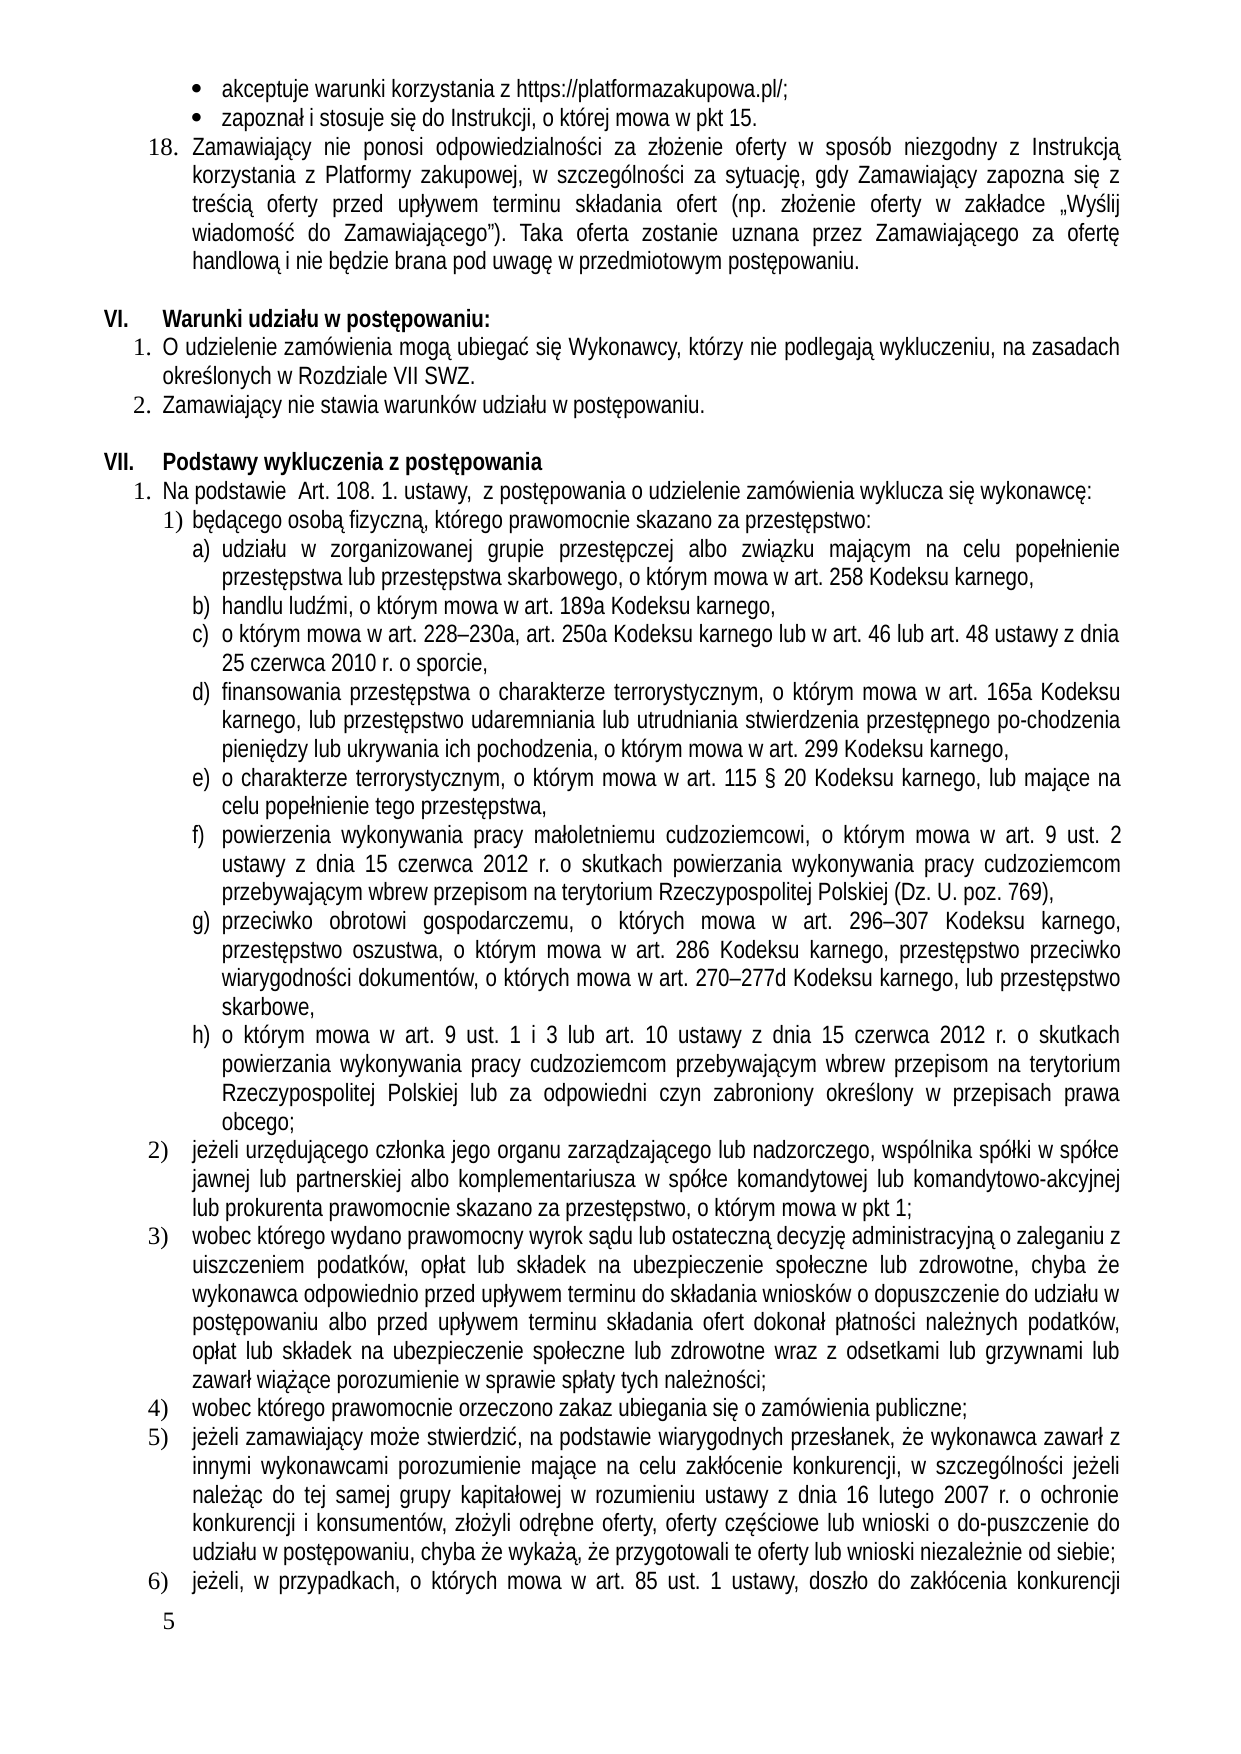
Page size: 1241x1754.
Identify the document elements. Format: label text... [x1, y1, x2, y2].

list wobec którego prawomocnie orzeczono zakaz ubiegania się o zamówienia publiczne; [148, 1393, 1122, 1422]
list finansowania przestępstwa o charakterze terrorystycznym, o którym mowa w art. 165a Kodeksu karnego, lub przestępstwo udaremniania lub utrudniania stwierdzenia przestępnego po-chodzenia pieniędzy lub ukrywania ich pochodzenia, o którym mowa w art. 299 Kodeksu karnego, [162, 677, 1093, 763]
list jeżeli, w przypadkach, o których mowa w art. 85 ust. 1 ustawy, doszło do zakłócenia konkurencji [148, 1566, 1122, 1594]
list o którym mowa w art. 9 ust. 1 i 3 lub art. 10 ustawy z dnia 15 czerwca 2012 r. o skutkach powierzania wykonywania pracy cudzoziemcom przebywającym wbrew przepisom na terytorium Rzeczypospolitej Polskiej lub za odpowiedni czyn zabroniony określony w przepisach prawa obcego; [162, 1021, 1093, 1135]
list Warunki udziału w postępowaniu: [103, 303, 1122, 332]
list o którym mowa w art. 228–230a, art. 250a Kodeksu karnego lub w art. 46 lub art. 48 ustawy z dnia 25 czerwca 2010 r. o sporcie, [162, 619, 1093, 677]
list udziału w zorganizowanej grupie przestępczej albo związku mającym na celu popełnienie przestępstwa lub przestępstwa skarbowego, o którym mowa w art. 258 Kodeksu karnego, [162, 533, 1093, 591]
list O udzielenie zamówienia mogą ubiegać się Wykonawcy, którzy nie podlegają wykluczeniu, na zasadach określonych w Rozdziale VII SWZ. [133, 332, 1122, 390]
list jeżeli zamawiający może stwierdzić, na podstawie wiarygodnych przesłanek, że wykonawca zawarł z innymi wykonawcami porozumienie mające na celu zakłócenie konkurencji, w szczególności jeżeli należąc do tej samej grupy kapitałowej w rozumieniu ustawy z dnia 16 lutego 2007 r. o ochronie konkurencji i konsumentów, złożyli odrębne oferty, oferty częściowe lub wnioski o do-puszczenie do udziału w postępowaniu, chyba że wykażą, że przygotowali te oferty lub wnioski niezależnie od siebie; [148, 1422, 1122, 1566]
list Na podstawie Art. 108. 1. ustawy, z postępowania o udzielenie zamówienia wyklucza się wykonawcę: [133, 476, 1122, 505]
list Zamawiający nie ponosi odpowiedzialności za złożenie oferty w sposób niezgodny z Instrukcją korzystania z Platformy zakupowej, w szczególności za sytuację, gdy Zamawiający zapozna się z treścią oferty przed upływem terminu składania ofert (np. złożenie oferty w zakładce „Wyślij wiadomość do Zamawiającego”). Taka oferta zostanie uznana przez Zamawiającego za ofertę handlową i nie będzie brana pod uwagę w przedmiotowym postępowaniu. [148, 131, 1122, 275]
list zapoznał i stosuje się do Instrukcji, o której mowa w pkt 15. [162, 103, 1093, 131]
list jeżeli urzędującego członka jego organu zarządzającego lub nadzorczego, wspólnika spółki w spółce jawnej lub partnerskiej albo komplementariusza w spółce komandytowej lub komandytowo-akcyjnej lub prokurenta prawomocnie skazano za przestępstwo, o którym mowa w pkt 1; [148, 1135, 1122, 1221]
list o charakterze terrorystycznym, o którym mowa w art. 115 § 20 Kodeksu karnego, lub mające na celu popełnienie tego przestępstwa, [162, 763, 1093, 820]
list wobec którego wydano prawomocny wyrok sądu lub ostateczną decyzję administracyjną o zaleganiu z uiszczeniem podatków, opłat lub składek na ubezpieczenie społeczne lub zdrowotne, chyba że wykonawca odpowiednio przed upływem terminu do składania wniosków o dopuszczenie do udziału w postępowaniu albo przed upływem terminu składania ofert dokonał płatności należnych podatków, opłat lub składek na ubezpieczenie społeczne lub zdrowotne wraz z odsetkami lub grzywnami lub zawarł wiążące porozumienie w sprawie spłaty tych należności; [148, 1221, 1122, 1393]
list handlu ludźmi, o którym mowa w art. 189a Kodeksu karnego, [162, 591, 1093, 619]
list Zamawiający nie stawia warunków udziału w postępowaniu. [133, 390, 1122, 418]
list będącego osobą fizyczną, którego prawomocnie skazano za przestępstwo: [162, 505, 1122, 533]
list Podstawy wykluczenia z postępowania [103, 447, 1122, 476]
list powierzenia wykonywania pracy małoletniemu cudzoziemcowi, o którym mowa w art. 9 ust. 2 ustawy z dnia 15 czerwca 2012 r. o skutkach powierzania wykonywania pracy cudzoziemcom przebywającym wbrew przepisom na terytorium Rzeczypospolitej Polskiej (Dz. U. poz. 769), [162, 820, 1093, 906]
list akceptuje warunki korzystania z https://platformazakupowa.pl/; [162, 74, 1093, 103]
list przeciwko obrotowi gospodarczemu, o których mowa w art. 296–307 Kodeksu karnego, przestępstwo oszustwa, o którym mowa w art. 286 Kodeksu karnego, przestępstwo przeciwko wiarygodności dokumentów, o których mowa w art. 270–277d Kodeksu karnego, lub przestępstwo skarbowe, [162, 906, 1093, 1021]
